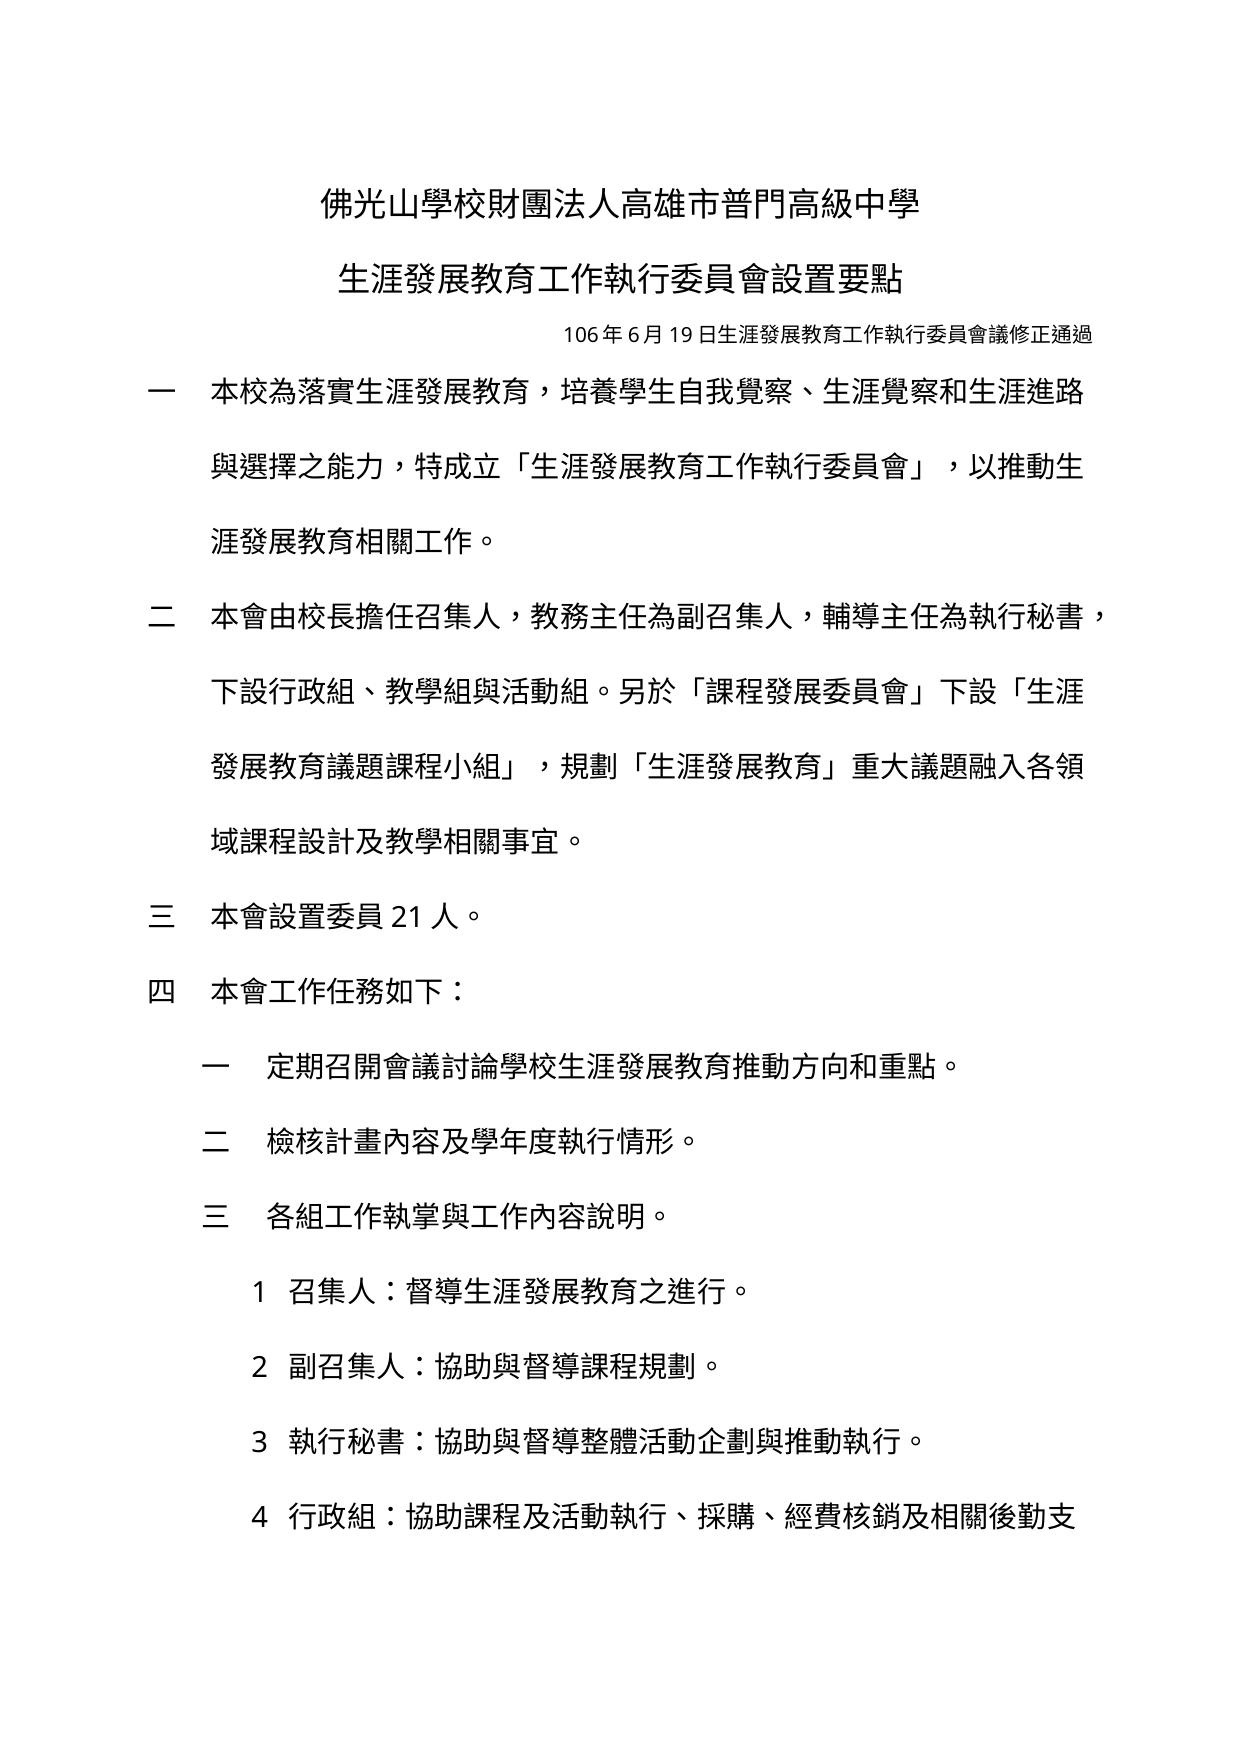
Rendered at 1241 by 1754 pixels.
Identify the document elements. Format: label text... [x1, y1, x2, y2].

list 本會由校長擔任召集人，教務主任為副召集人，輔導主任為執行秘書，下設行政組、教學組與活動組。另於「課程發展委員會」下設「生涯發展教育議題課程小組」，規劃「生涯發展教育」重大議題融入各領域課程設計及教學相關事宜。 [148, 577, 1092, 877]
list 執行秘書：協助與督導整體活動企劃與推動執行。 [251, 1402, 1092, 1477]
text 生涯發展教育工作執行委員會設置要點 [148, 239, 1092, 314]
list 檢核計畫內容及學年度執行情形。 [201, 1102, 1092, 1177]
list 行政組：協助課程及活動執行、採購、經費核銷及相關後勤支援。 [251, 1477, 1092, 1552]
list 本會設置委員21人。 [148, 877, 1092, 952]
list 本會工作任務如下： [148, 952, 1092, 1027]
list 定期召開會議討論學校生涯發展教育推動方向和重點。 [201, 1027, 1092, 1102]
text 106年6月19日生涯發展教育工作執行委員會議修正通過 [148, 314, 1092, 352]
list 召集人：督導生涯發展教育之進行。 [251, 1252, 1092, 1327]
text 佛光山學校財團法人高雄市普門高級中學 [148, 164, 1092, 239]
list 各組工作執掌與工作內容說明。 [201, 1177, 1092, 1252]
list 本校為落實生涯發展教育，培養學生自我覺察、生涯覺察和生涯進路與選擇之能力，特成立「生涯發展教育工作執行委員會」，以推動生涯發展教育相關工作。 [148, 352, 1092, 577]
list 副召集人：協助與督導課程規劃。 [251, 1327, 1092, 1402]
